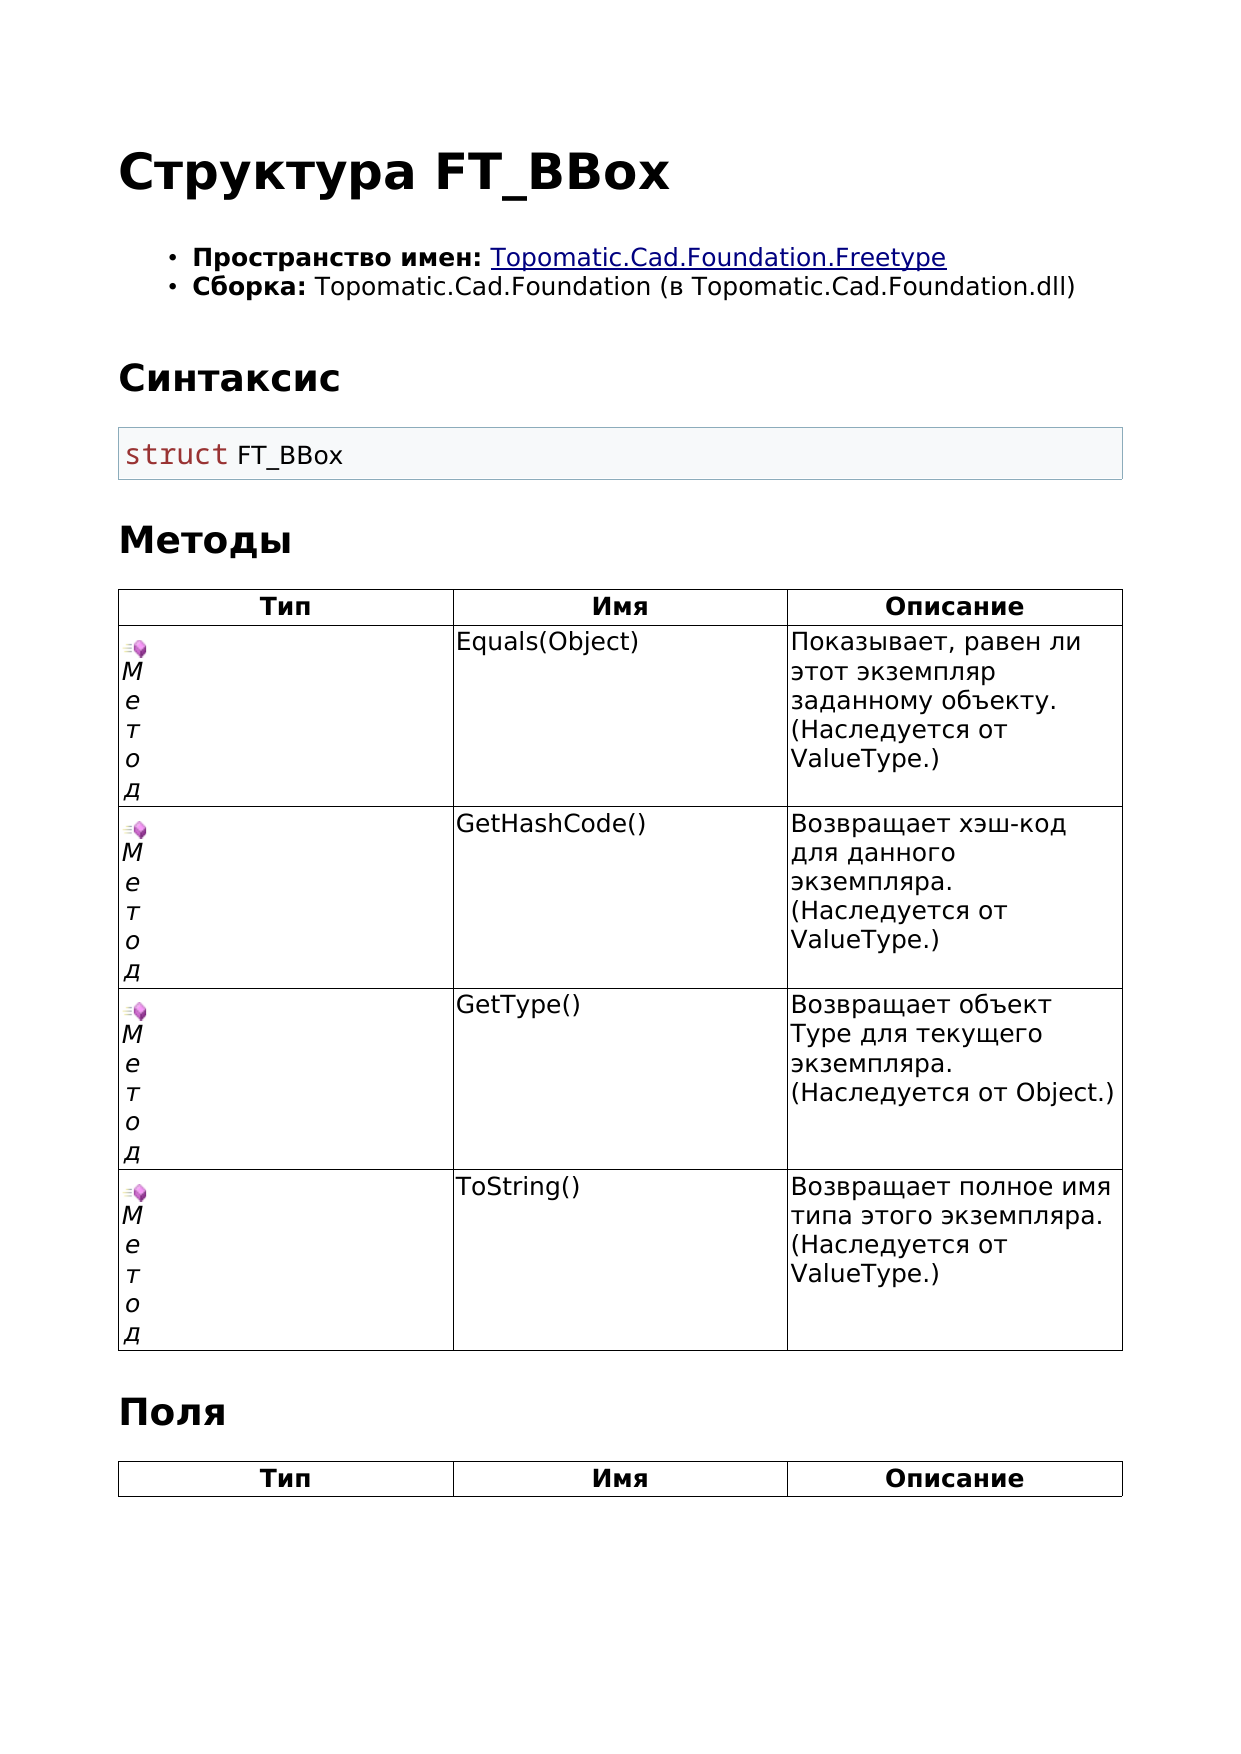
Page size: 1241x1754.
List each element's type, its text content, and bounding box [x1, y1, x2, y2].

table_cell [119, 989, 453, 1169]
table_cell GetHashCode() [454, 807, 787, 987]
subtitle Синтаксис [118, 356, 1122, 400]
subtitle Структура FT_BBox [118, 143, 1122, 201]
table_cell Возвращает хэш-код для данного экземпляра. (Наследуется от ValueType.) [788, 807, 1122, 987]
table_header Имя [454, 590, 787, 624]
table_cell [119, 626, 453, 806]
list Пространство имен: Topomatic.Cad.Foundation.Freetype [177, 243, 1122, 272]
subtitle Поля [118, 1390, 1122, 1434]
table_cell [119, 1170, 453, 1350]
table_header Имя [454, 1462, 787, 1496]
table_header Тип [119, 1462, 453, 1496]
table_header struct FT_BBox [119, 428, 1122, 478]
picture [121, 1184, 147, 1202]
subtitle Методы [118, 518, 1122, 562]
table_cell Возвращает полное имя типа этого экземпляра. (Наследуется от ValueType.) [788, 1170, 1122, 1350]
table_cell Equals(Object) [454, 626, 787, 806]
picture [121, 640, 147, 658]
table_header Описание [788, 590, 1122, 624]
picture [121, 821, 147, 839]
table_cell ToString() [454, 1170, 787, 1350]
picture [121, 1002, 147, 1021]
table_cell Показывает, равен ли этот экземпляр заданному объекту. (Наследуется от ValueType.) [788, 626, 1122, 806]
list Сборка: Topomatic.Cad.Foundation (в Topomatic.Cad.Foundation.dll) [177, 272, 1122, 302]
table_header Описание [788, 1462, 1122, 1496]
table_cell [119, 807, 453, 987]
table_cell GetType() [454, 989, 787, 1169]
table_header Тип [119, 590, 453, 624]
table_cell Возвращает объект Type для текущего экземпляра. (Наследуется от Object.) [788, 989, 1122, 1169]
